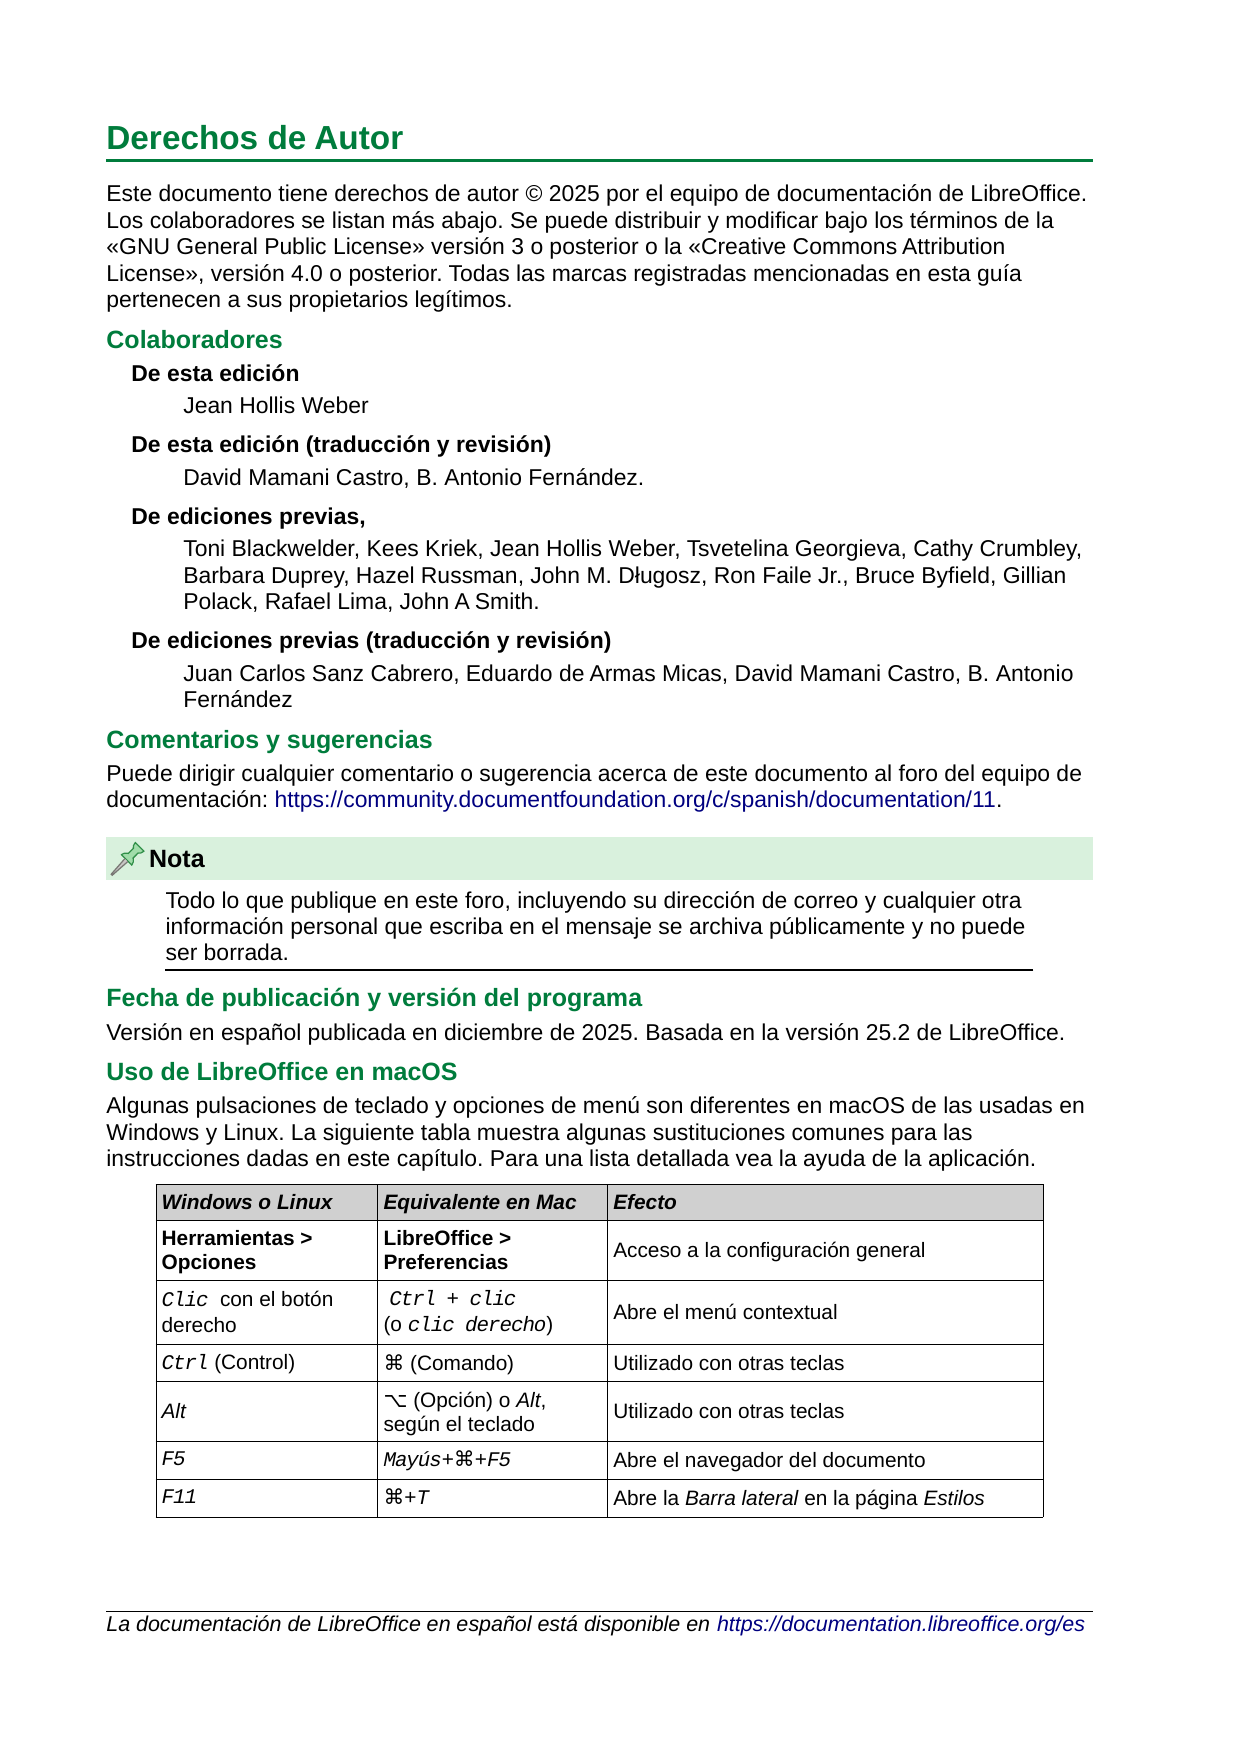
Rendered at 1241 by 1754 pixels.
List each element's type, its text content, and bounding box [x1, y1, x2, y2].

text Este documento tiene derechos de autor © 2025 por el equipo de documentación de LibreOffice. Los colaboradores se listan más abajo. Se puede distribuir y modificar bajo los términos de la «GNU General Public License» versión 3 o posterior o la «Creative Commons Attribution License», versión 4.0 o posterior. Todas las marcas registradas mencionadas en esta guía pertenecen a sus propietarios legítimos. [106, 180, 1093, 312]
table_cell Herramientas > Opciones [157, 1221, 377, 1280]
text Todo lo que publique en este foro, incluyendo su dirección de correo y cualquier otra información personal que escriba en el mensaje se archiva públicamente y no puede ser borrada. [165, 887, 1033, 969]
table_cell LibreOffice > Preferencias [378, 1221, 607, 1280]
text Toni Blackwelder, Kees Kriek, Jean Hollis Weber, Tsvetelina Georgieva, Cathy Crumbley, Barbara Duprey, Hazel Russman, John M. Długosz, Ron Faile Jr., Bruce Byfield, Gillian Polack, Rafael Lima, John A Smith. [183, 535, 1093, 614]
subtitle Fecha de publicación y versión del programa [106, 983, 1093, 1012]
table_cell Utilizado con otras teclas [608, 1345, 1043, 1381]
subtitle Derechos de Autor [106, 118, 1093, 159]
table_cell Ctrl + clic (o clic derecho) [378, 1281, 607, 1343]
table_cell Abre la Barra lateral en la página Estilos [608, 1480, 1043, 1517]
table_cell Ctrl (Control) [157, 1345, 377, 1381]
table_cell Abre el navegador del documento [608, 1442, 1043, 1479]
table_cell F5 [157, 1442, 377, 1479]
subtitle Colaboradores [106, 325, 1093, 353]
table_header Efecto [608, 1185, 1043, 1220]
text De ediciones previas, [131, 503, 1093, 529]
table_cell ⌥ (Opción) o Alt, según el teclado [378, 1382, 607, 1441]
table_cell Clic con el botón derecho [157, 1281, 377, 1343]
table_cell F11 [157, 1480, 377, 1517]
subtitle Nota [106, 837, 1093, 880]
table_cell ⌘ (Comando) [378, 1345, 607, 1381]
text De esta edición (traducción y revisión) [131, 431, 1093, 458]
table_header Equivalente en Mac [378, 1185, 607, 1220]
subtitle Comentarios y sugerencias [106, 725, 1093, 753]
table_cell Abre el menú contextual [608, 1281, 1043, 1343]
text Versión en español publicada en diciembre de 2025. Basada en la versión 25.2 de LibreOffice. [106, 1018, 1093, 1045]
text Puede dirigir cualquier comentario o sugerencia acerca de este documento al foro del equipo de documentación: https://community.documentfoundation.org/c/spanish/documentation/11. [106, 760, 1093, 813]
table_cell Acceso a la configuración general [608, 1221, 1043, 1280]
text David Mamani Castro, B. Antonio Fernández. [183, 464, 1093, 490]
table_cell ⌘+T [378, 1480, 607, 1517]
table_cell Alt [157, 1382, 377, 1441]
text Juan Carlos Sanz Cabrero, Eduardo de Armas Micas, David Mamani Castro, B. Antonio Fernández [183, 659, 1093, 712]
text De ediciones previas (traducción y revisión) [131, 627, 1093, 653]
text De esta edición [131, 360, 1093, 386]
table_header Windows o Linux [157, 1185, 377, 1220]
text Algunas pulsaciones de teclado y opciones de menú son diferentes en macOS de las usadas en Windows y Linux. La siguiente tabla muestra algunas sustituciones comunes para las instrucciones dadas en este capítulo. Para una lista detallada vea la ayuda de la aplicación. [106, 1092, 1093, 1172]
subtitle Uso de LibreOffice en macOS [106, 1057, 1093, 1086]
table_cell Mayús+⌘+F5 [378, 1442, 607, 1479]
text Jean Hollis Weber [183, 392, 1093, 419]
table_cell Utilizado con otras teclas [608, 1382, 1043, 1441]
